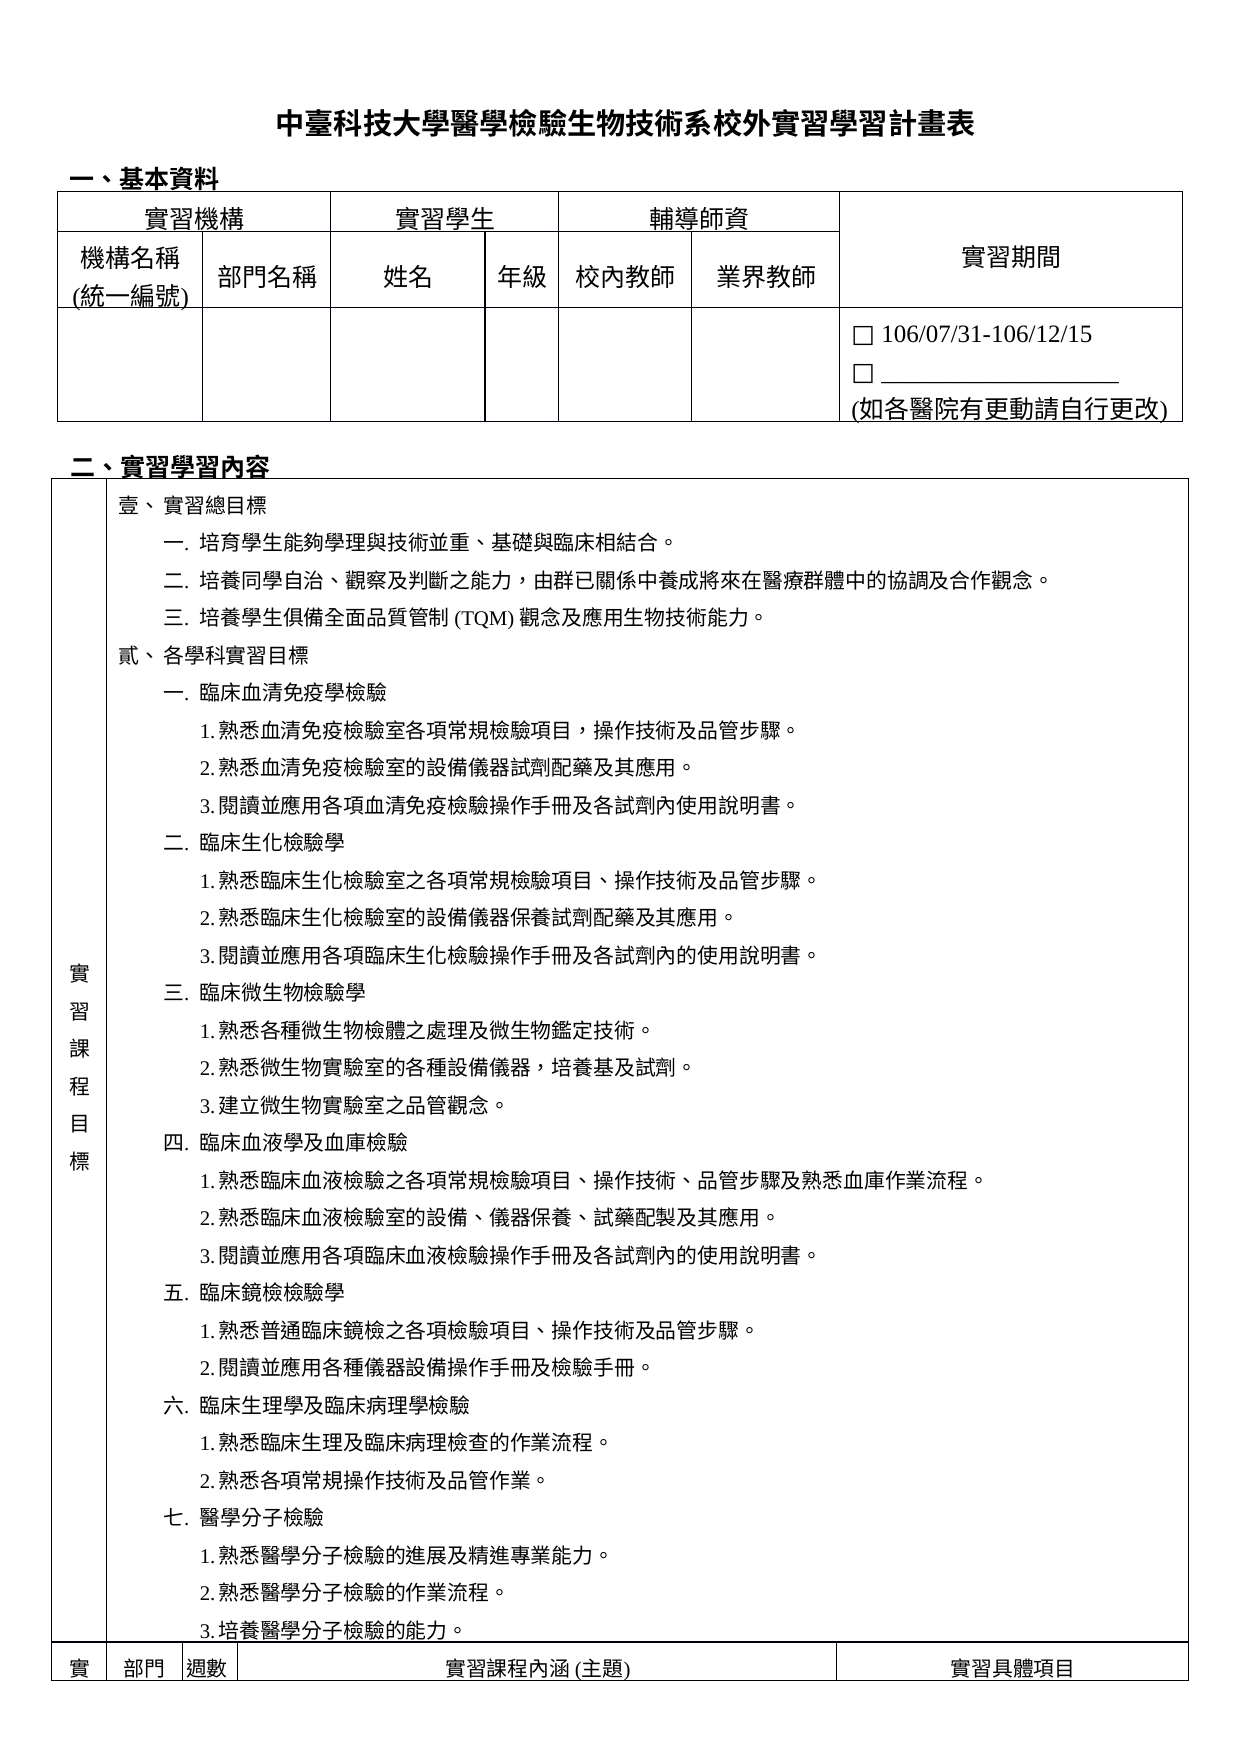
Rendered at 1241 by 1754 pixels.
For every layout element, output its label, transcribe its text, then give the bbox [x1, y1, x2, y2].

table_cell 實 [52, 1643, 106, 1680]
table_cell 週數 [183, 1643, 237, 1680]
table_cell [331, 308, 484, 421]
table_cell [58, 308, 202, 421]
table_cell [486, 308, 558, 421]
text 一、基本資料 [69, 153, 1181, 191]
table_cell 校內教師 [559, 232, 691, 307]
table_cell [559, 308, 691, 421]
table_cell 姓名 [331, 232, 484, 307]
table_header 實習期間 [840, 192, 1182, 307]
table_cell 實習具體項目 [837, 1643, 1188, 1680]
table_header 實習學生 [331, 192, 558, 231]
table_header 實習課程目標 [52, 479, 106, 1641]
table_cell 年級 [486, 232, 558, 307]
table_header 輔導師資 [559, 192, 839, 231]
table_cell [692, 308, 839, 421]
table_cell 部門名稱 [203, 232, 330, 307]
table_cell [203, 308, 330, 421]
table_cell 業界教師 [692, 232, 839, 307]
text 中臺科技大學醫學檢驗生物技術系校外實習學習計畫表 [69, 78, 1181, 153]
table_cell 實習課程內涵 (主題) [238, 1643, 836, 1680]
table_cell 部門 [107, 1643, 182, 1680]
table_header 實習總目標 培育學生能夠學理與技術並重、基礎與臨床相結合。 培養同學自治、觀察及判斷之能力，由群已關係中養成將來在醫療群體中的協調及合作觀念。 培養學生俱備全面品質管制 (TQM) 觀念及應用生物技術能力。 各學科實習目標 臨床血清免疫學檢驗 熟悉血清免疫檢驗室各項常規檢驗項目，操作技術及品管步驟。 熟悉血清免疫檢驗室的設備儀器試劑配藥及其應用。 閱讀並應用各項血清免疫檢驗操作手冊及各試劑內使用說明書。 臨床生化檢驗學 熟悉臨床生化檢驗室之各項常規檢驗項目、操作技術及品管步驟。 熟悉臨床生化檢驗室的設備儀器保養試劑配藥及其應用。 閱讀並應用各項臨床生化檢驗操作手冊及各試劑內的使用說明書。 臨床微生物檢驗學 熟悉各種微生物檢體之處理及微生物鑑定技術。 熟悉微生物實驗室的各種設備儀器，培養基及試劑。 建立微生物實驗室之品管觀念。 臨床血液學及血庫檢驗 熟悉臨床血液檢驗之各項常規檢驗項目、操作技術、品管步驟及熟悉血庫作業流程。 熟悉臨床血液檢驗室的設備、儀器保養、試藥配製及其應用。 閱讀並應用各項臨床血液檢驗操作手冊及各試劑內的使用說明書。 臨床鏡檢檢驗學 熟悉普通臨床鏡檢之各項檢驗項目、操作技術及品管步驟。 閱讀並應用各種儀器設備操作手冊及檢驗手冊。 臨床生理學及臨床病理學檢驗 熟悉臨床生理及臨床病理檢查的作業流程。 熟悉各項常規操作技術及品管作業。 醫學分子檢驗 熟悉醫學分子檢驗的進展及精進專業能力。 熟悉醫學分子檢驗的作業流程。 培養醫學分子檢驗的能力。 [107, 479, 1188, 1641]
table_cell 機構名稱 (統一編號) [58, 232, 202, 307]
text 二、實習學習內容 [70, 440, 1181, 478]
table_header 實習機構 [58, 192, 330, 231]
table_cell □ 106/07/31-106/12/15 □ ___________________ (如各醫院有更動請自行更改) [840, 308, 1182, 421]
